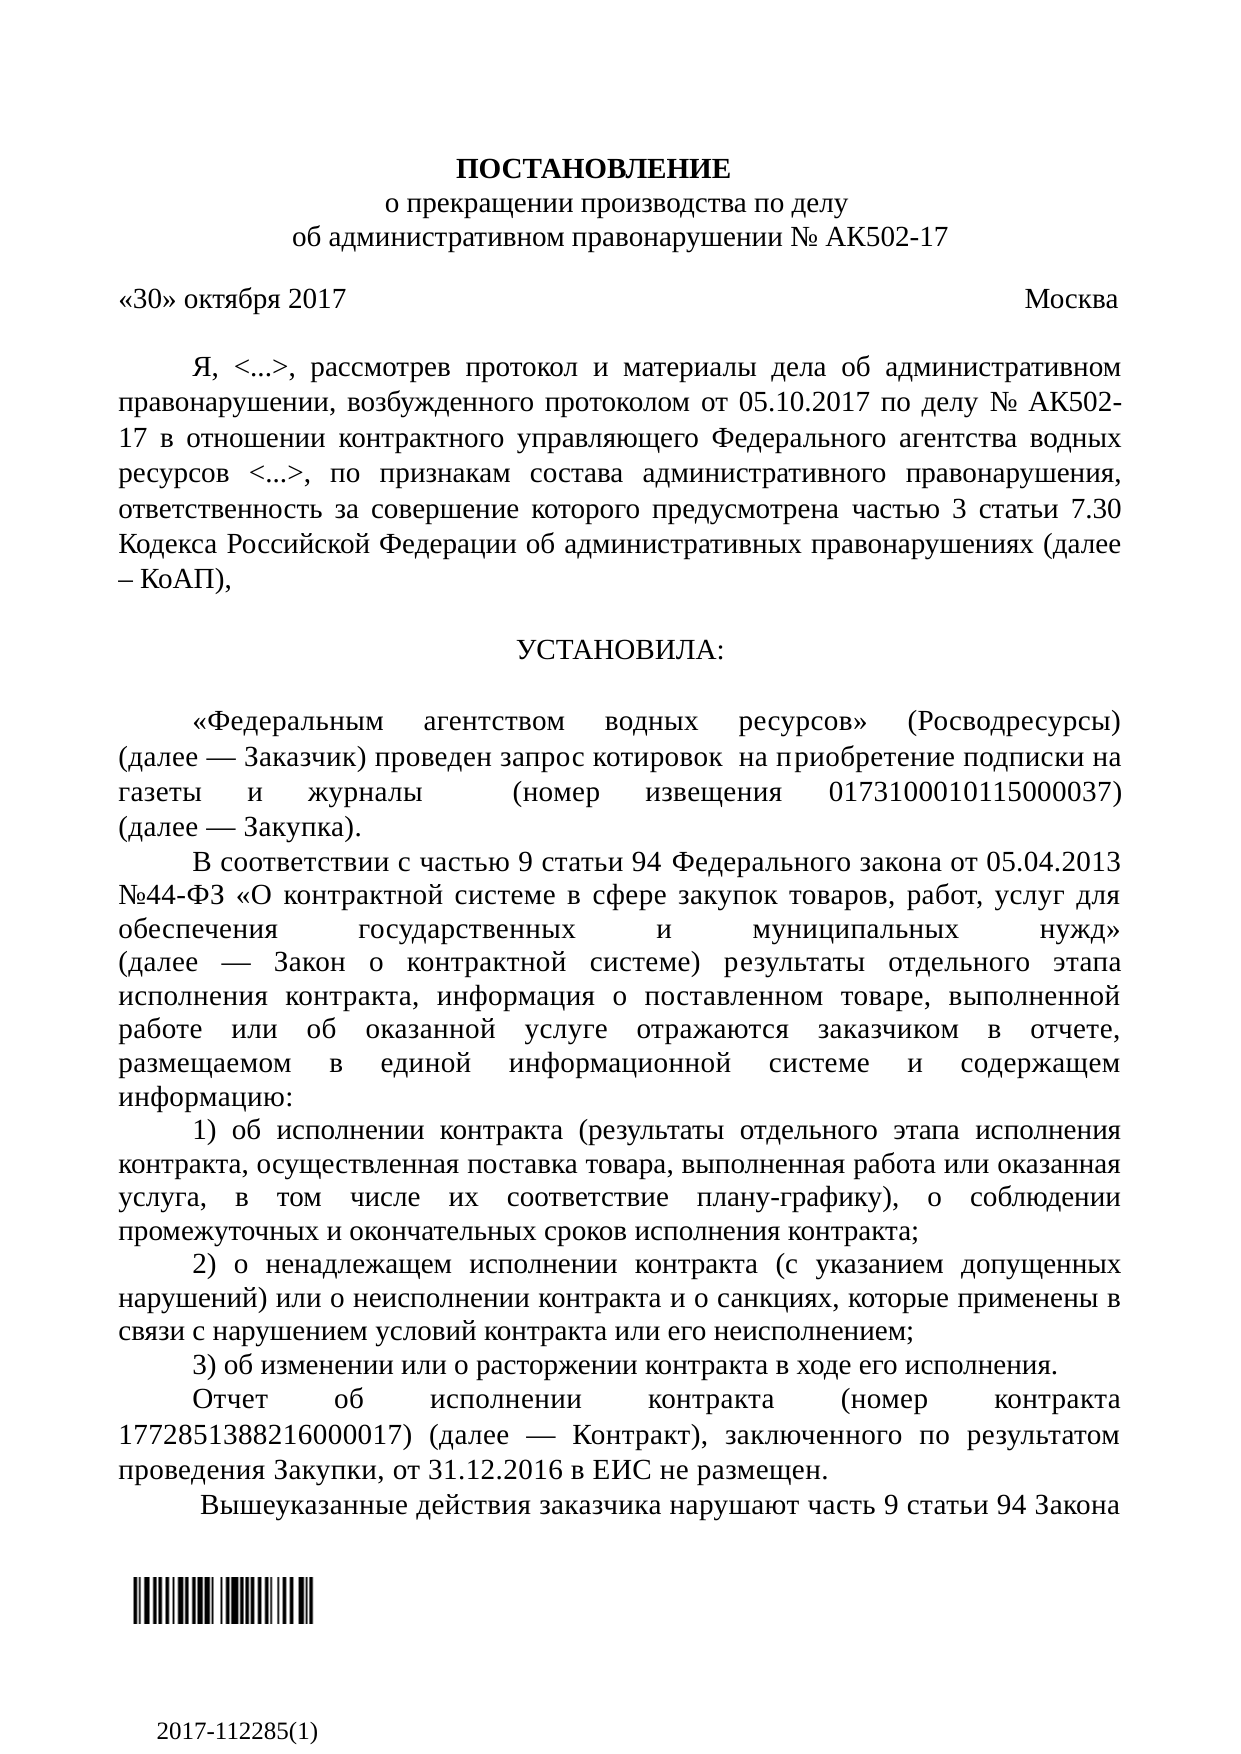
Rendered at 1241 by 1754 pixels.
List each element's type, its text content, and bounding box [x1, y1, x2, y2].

text Отчет об исполнении контракта (номер контракта 1772851388216000017) (далее — Контракт), заключенного по результатом проведения Закупки, от 31.12.2016 в ЕИС не размещен. [118, 1381, 1122, 1487]
text УСТАНОВИЛА: [118, 631, 1122, 667]
picture [118, 1577, 331, 1624]
text «Федеральным агентством водных ресурсов» (Росводресурсы) (далее — Заказчик) проведен запрос котировок на приобретение подписки на газеты и журналы (номер извещения 0173100010115000037) (далее — Закупка). [118, 702, 1122, 844]
text 3) об изменении или о расторжении контракта в ходе его исполнения. [118, 1347, 1122, 1381]
text Я, <...>, рассмотрев протокол и материалы дела об административном правонарушении, возбужденного протоколом от 05.10.2017 по делу № АК502-17 в отношении контрактного управляющего Федерального агентства водных ресурсов <...>, по признакам состава административного правонарушения, ответственность за совершение которого предусмотрена частью 3 статьи 7.30 Кодекса Российской Федерации об административных правонарушениях (далее – КоАП), [118, 348, 1122, 596]
text В соответствии с частью 9 статьи 94 Федерального закона от 05.04.2013 №44-ФЗ «О контрактной системе в сфере закупок товаров, работ, услуг для обеспечения государственных и муниципальных нужд» (далее — Закон о контрактной системе) результаты отдельного этапа исполнения контракта, информация о поставленном товаре, выполненной работе или об оказанной услуге отражаются заказчиком в отчете, размещаемом в единой информационной системе и содержащем информацию: [118, 844, 1122, 1112]
text «30» октября 2017 Москва [118, 281, 1122, 314]
text о прекращении производства по делу [118, 185, 1122, 219]
text 2) о ненадлежащем исполнении контракта (с указанием допущенных нарушений) или о неисполнении контракта и о санкциях, которые применены в связи с нарушением условий контракта или его неисполнением; [118, 1246, 1122, 1347]
text 1) об исполнении контракта (результаты отдельного этапа исполнения контракта, осуществленная поставка товара, выполненная работа или оказанная услуга, в том числе их соответствие плану-графику), о соблюдении промежуточных и окончательных сроков исполнения контракта; [118, 1112, 1122, 1246]
text об административном правонарушении № АК502-17 [118, 219, 1122, 252]
text ПОСТАНОВЛЕНИЕ [117, 152, 1078, 185]
text Вышеуказанные действия заказчика нарушают часть 9 статьи 94 Закона [118, 1487, 1122, 1520]
